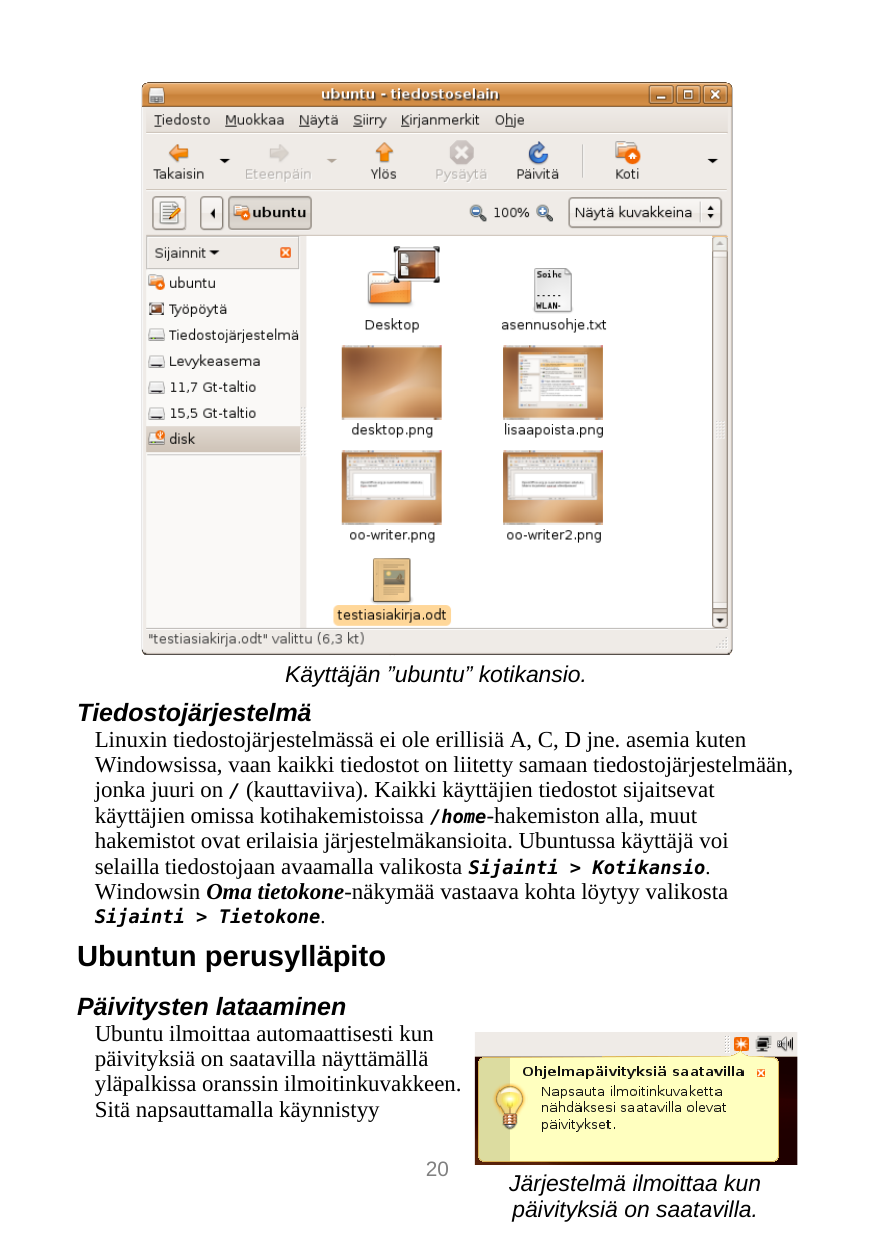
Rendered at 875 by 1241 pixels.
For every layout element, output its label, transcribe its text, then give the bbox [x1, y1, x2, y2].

subtitle Ubuntun perusylläpito [77, 939, 797, 972]
subtitle Päivitysten lataaminen [77, 993, 797, 1021]
text Ubuntu ilmoittaa automaattisesti kun päivityksiä on saatavilla näyttämällä yläpalkissa oranssin ilmoitinkuvakkeen. Sitä napsauttamalla käynnistyy [94, 1021, 797, 1122]
picture [474, 1032, 798, 1165]
text Linuxin tiedostojärjestelmässä ei ole erillisiä A, C, D jne. asemia kuten Windowsissa, vaan kaikki tiedostot on liitetty samaan tiedostojärjestelmään, jonka juuri on / (kauttaviiva). Kaikki käyttäjien tiedostot sijaitsevat käyttäjien omissa kotihakemistoissa /home-hakemiston alla, muut hakemistot ovat erilaisia järjestelmäkansioita. Ubuntussa käyttäjä voi selailla tiedostojaan avaamalla valikosta Sijainti > Kotikansio. Windowsin Oma tietokone-näkymää vastaava kohta löytyy valikosta Sijainti > Tietokone. [94, 727, 797, 928]
picture [141, 82, 733, 656]
subtitle Tiedostojärjestelmä [77, 71, 797, 727]
text Järjestelmä ilmoittaa kun päivityksiä on saatavilla. [475, 1165, 797, 1222]
text Käyttäjän ”ubuntu” kotikansio. [144, 656, 730, 687]
